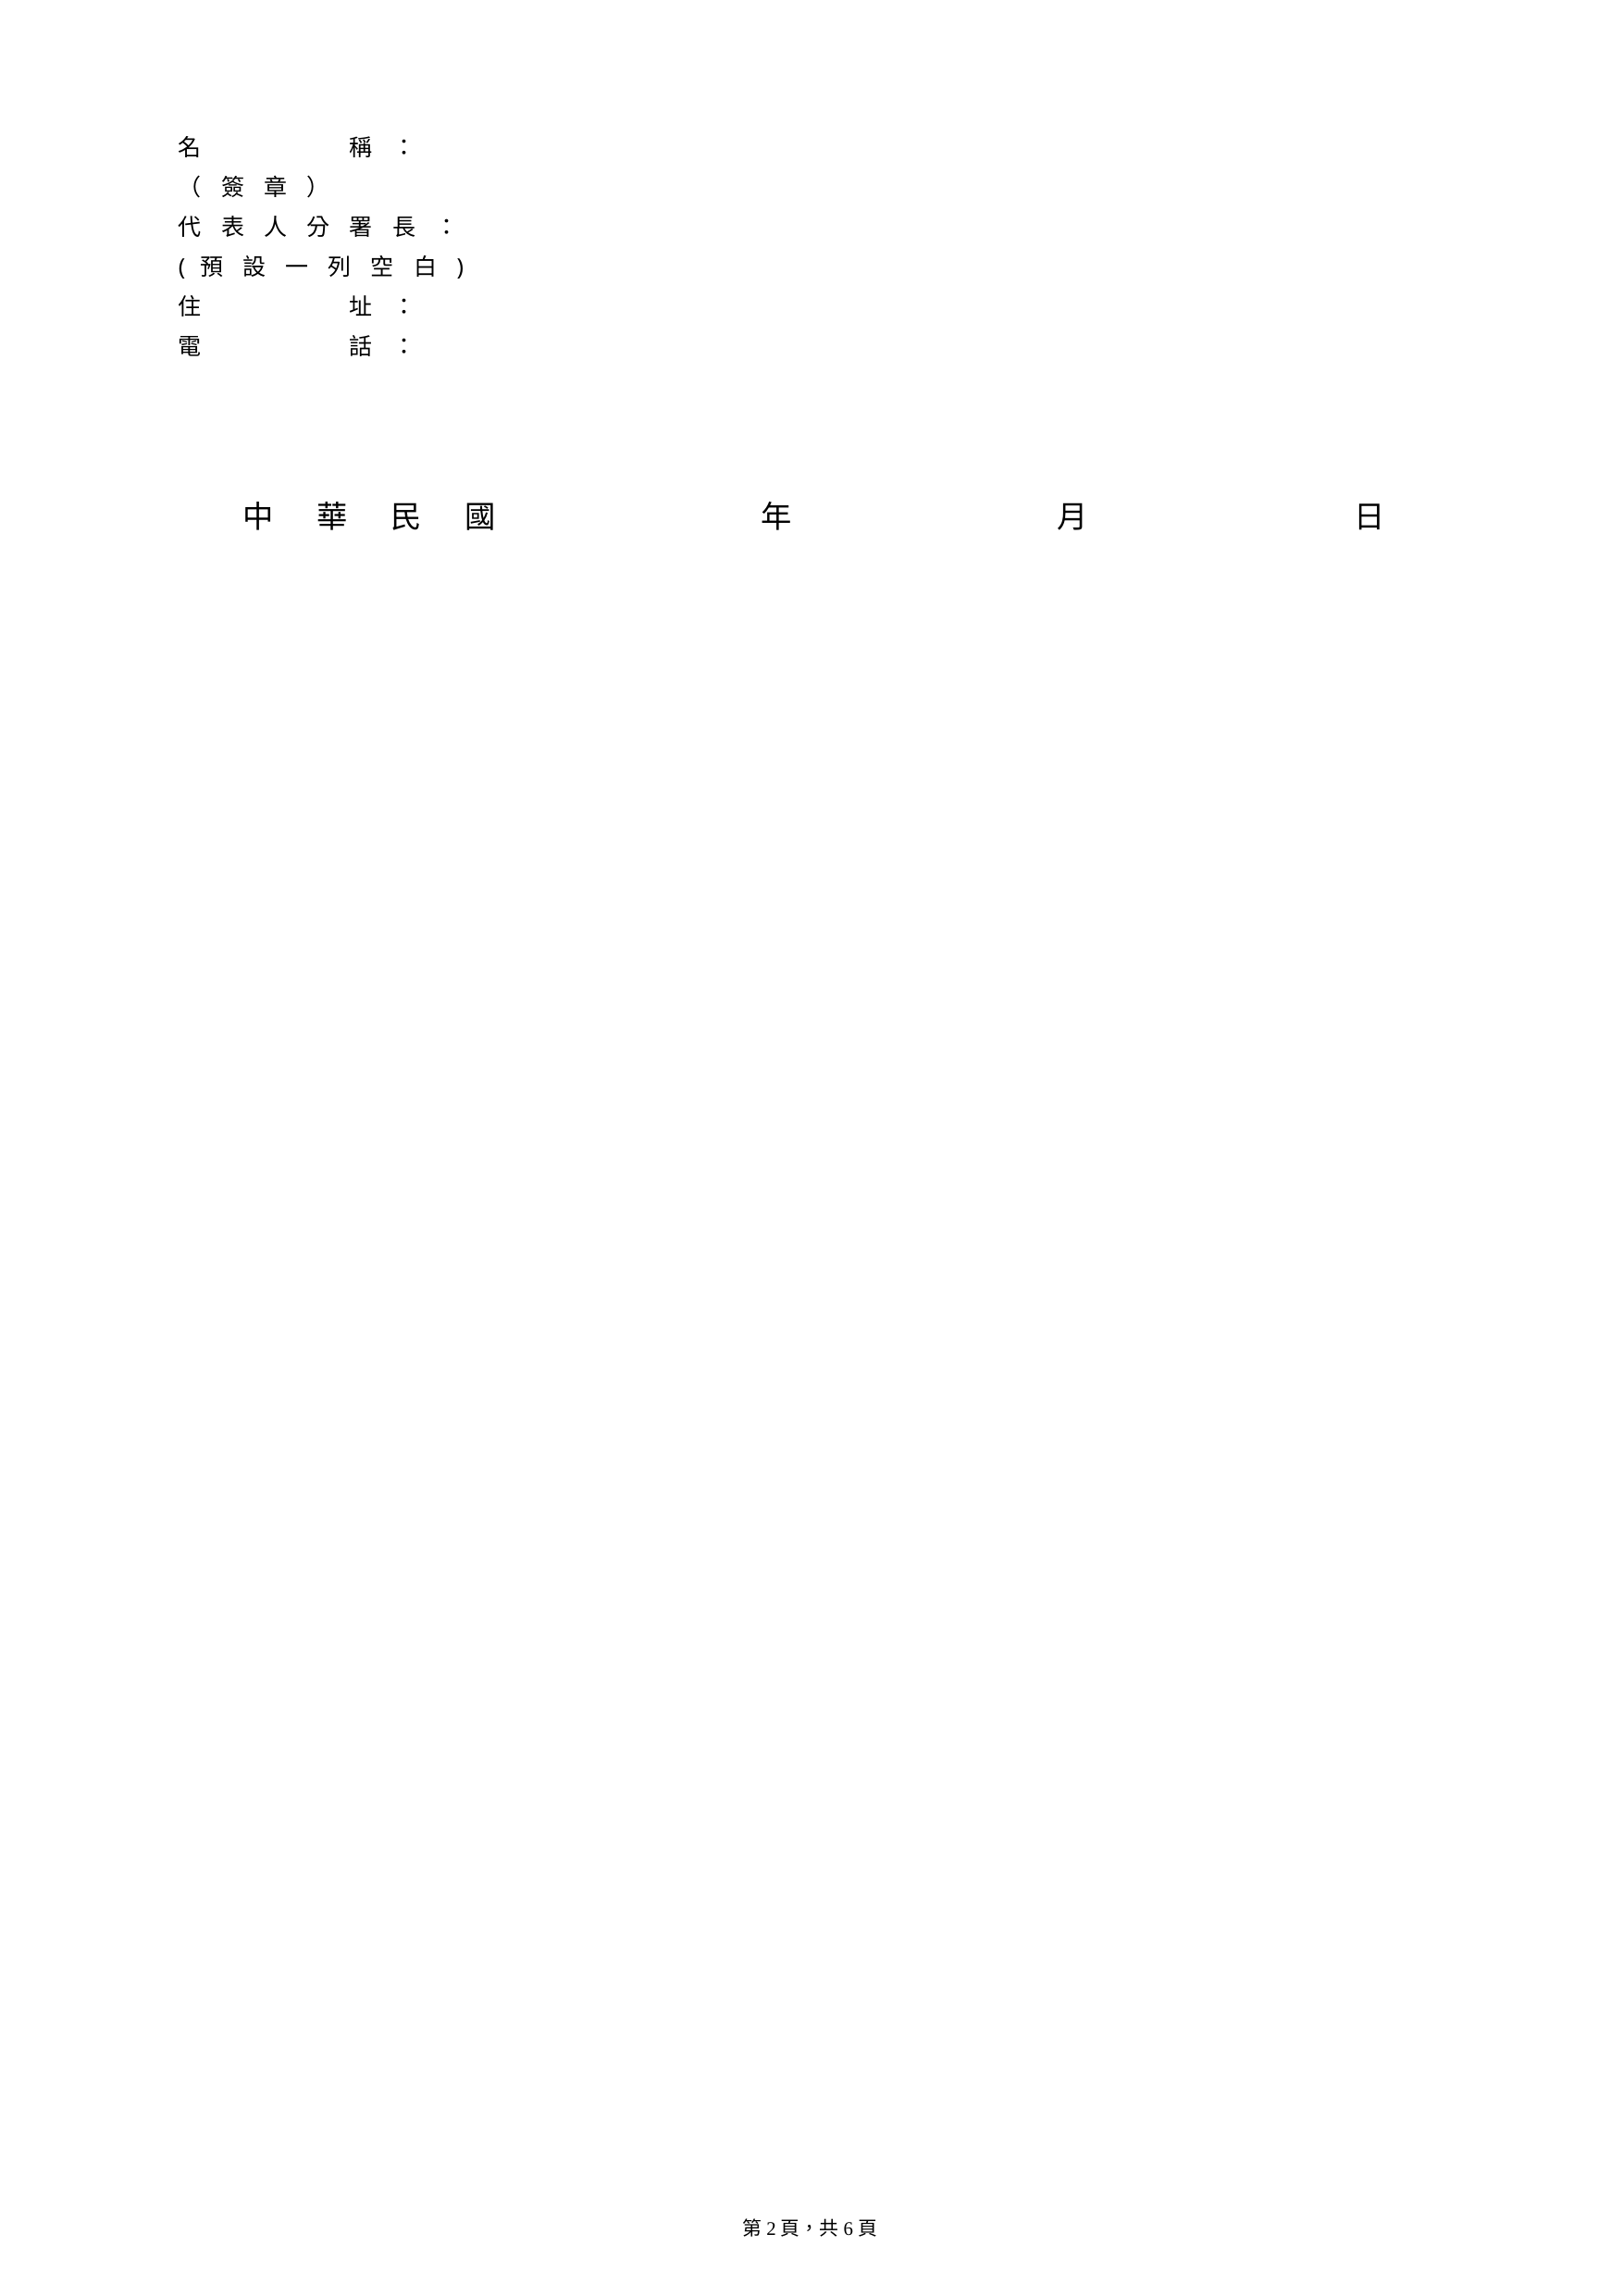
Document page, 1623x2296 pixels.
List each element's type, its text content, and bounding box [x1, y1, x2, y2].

text 中華民國 年 月 日 [221, 474, 1398, 554]
table_cell 名 稱： （簽章） 代表人分署長： (預設一列空白) 住 址： 電 話： [157, 120, 810, 370]
table_cell [810, 120, 1462, 370]
